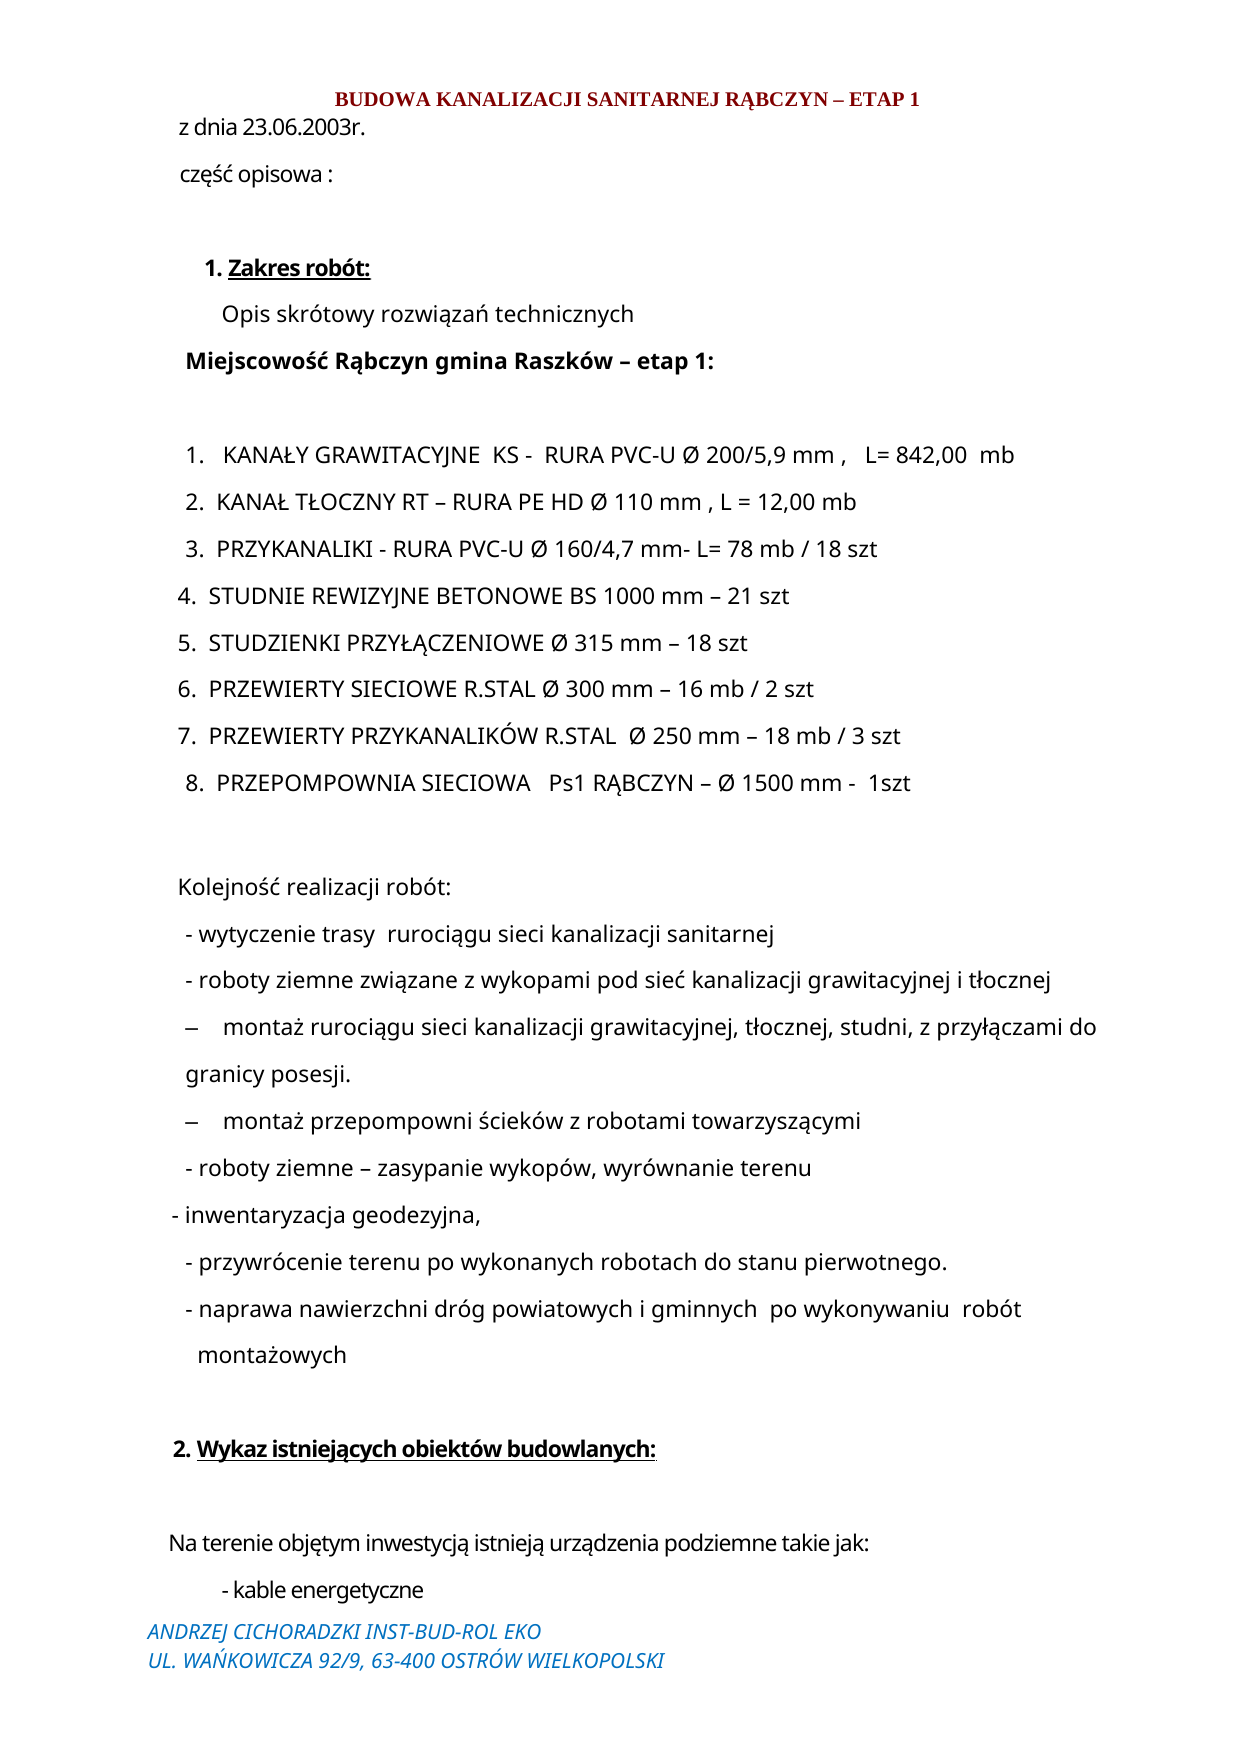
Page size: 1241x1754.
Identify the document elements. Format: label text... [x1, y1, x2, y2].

list 3. PRZYKANALIKI - RURA PVC-U Ø 160/4,7 mm- L= 78 mb / 18 szt [185, 533, 1107, 564]
text 2. Wykaz istniejących obiektów budowlanych: [148, 1433, 1107, 1464]
text Kolejność realizacji robót: [148, 871, 1107, 902]
list 2. KANAŁ TŁOCZNY RT – RURA PE HD Ø 110 mm , L = 12,00 mb [185, 486, 1107, 517]
text - przywrócenie terenu po wykonanych robotach do stanu pierwotnego. [185, 1246, 1107, 1277]
list 4. STUDNIE REWIZYJNE BETONOWE BS 1000 mm – 21 szt [148, 579, 1107, 611]
text - naprawa nawierzchni dróg powiatowych i gminnych po wykonywaniu robót [185, 1293, 1107, 1324]
list 8. PRZEPOMPOWNIA SIECIOWA Ps1 RĄBCZYN – Ø 1500 mm - 1szt [185, 767, 1107, 798]
text - kable energetyczne [148, 1574, 1107, 1605]
text z dnia 23.06.2003r. część opisowa : [148, 111, 1107, 189]
text Opis skrótowy rozwiązań technicznych [185, 298, 1107, 329]
text - inwentaryzacja geodezyjna, [148, 1199, 1107, 1230]
list 6. PRZEWIERTY SIECIOWE R.STAL Ø 300 mm – 16 mb / 2 szt [148, 673, 1107, 704]
list montaż przepompowni ścieków z robotami towarzyszącymi [185, 1105, 1107, 1136]
list 5. STUDZIENKI PRZYŁĄCZENIOWE Ø 315 mm – 18 szt [148, 626, 1107, 658]
list 7. PRZEWIERTY PRZYKANALIKÓW R.STAL Ø 250 mm – 18 mb / 3 szt [148, 720, 1107, 751]
text montażowych [185, 1339, 1107, 1371]
text - wytyczenie trasy rurociągu sieci kanalizacji sanitarnej [185, 918, 1107, 949]
list montaż rurociągu sieci kanalizacji grawitacyjnej, tłocznej, studni, z przyłączami do granicy posesji. [185, 1011, 1107, 1089]
list KANAŁY GRAWITACYJNE KS - RURA PVC-U Ø 200/5,9 mm , L= 842,00 mb [185, 439, 1107, 470]
text 1. Zakres robót: [148, 251, 1107, 283]
text Na terenie objętym inwestycją istnieją urządzenia podziemne takie jak: [148, 1527, 1107, 1558]
text - roboty ziemne związane z wykopami pod sieć kanalizacji grawitacyjnej i tłocznej [185, 964, 1107, 996]
text Miejscowość Rąbczyn gmina Raszków – etap 1: [185, 345, 1107, 376]
text - roboty ziemne – zasypanie wykopów, wyrównanie terenu [185, 1152, 1107, 1183]
